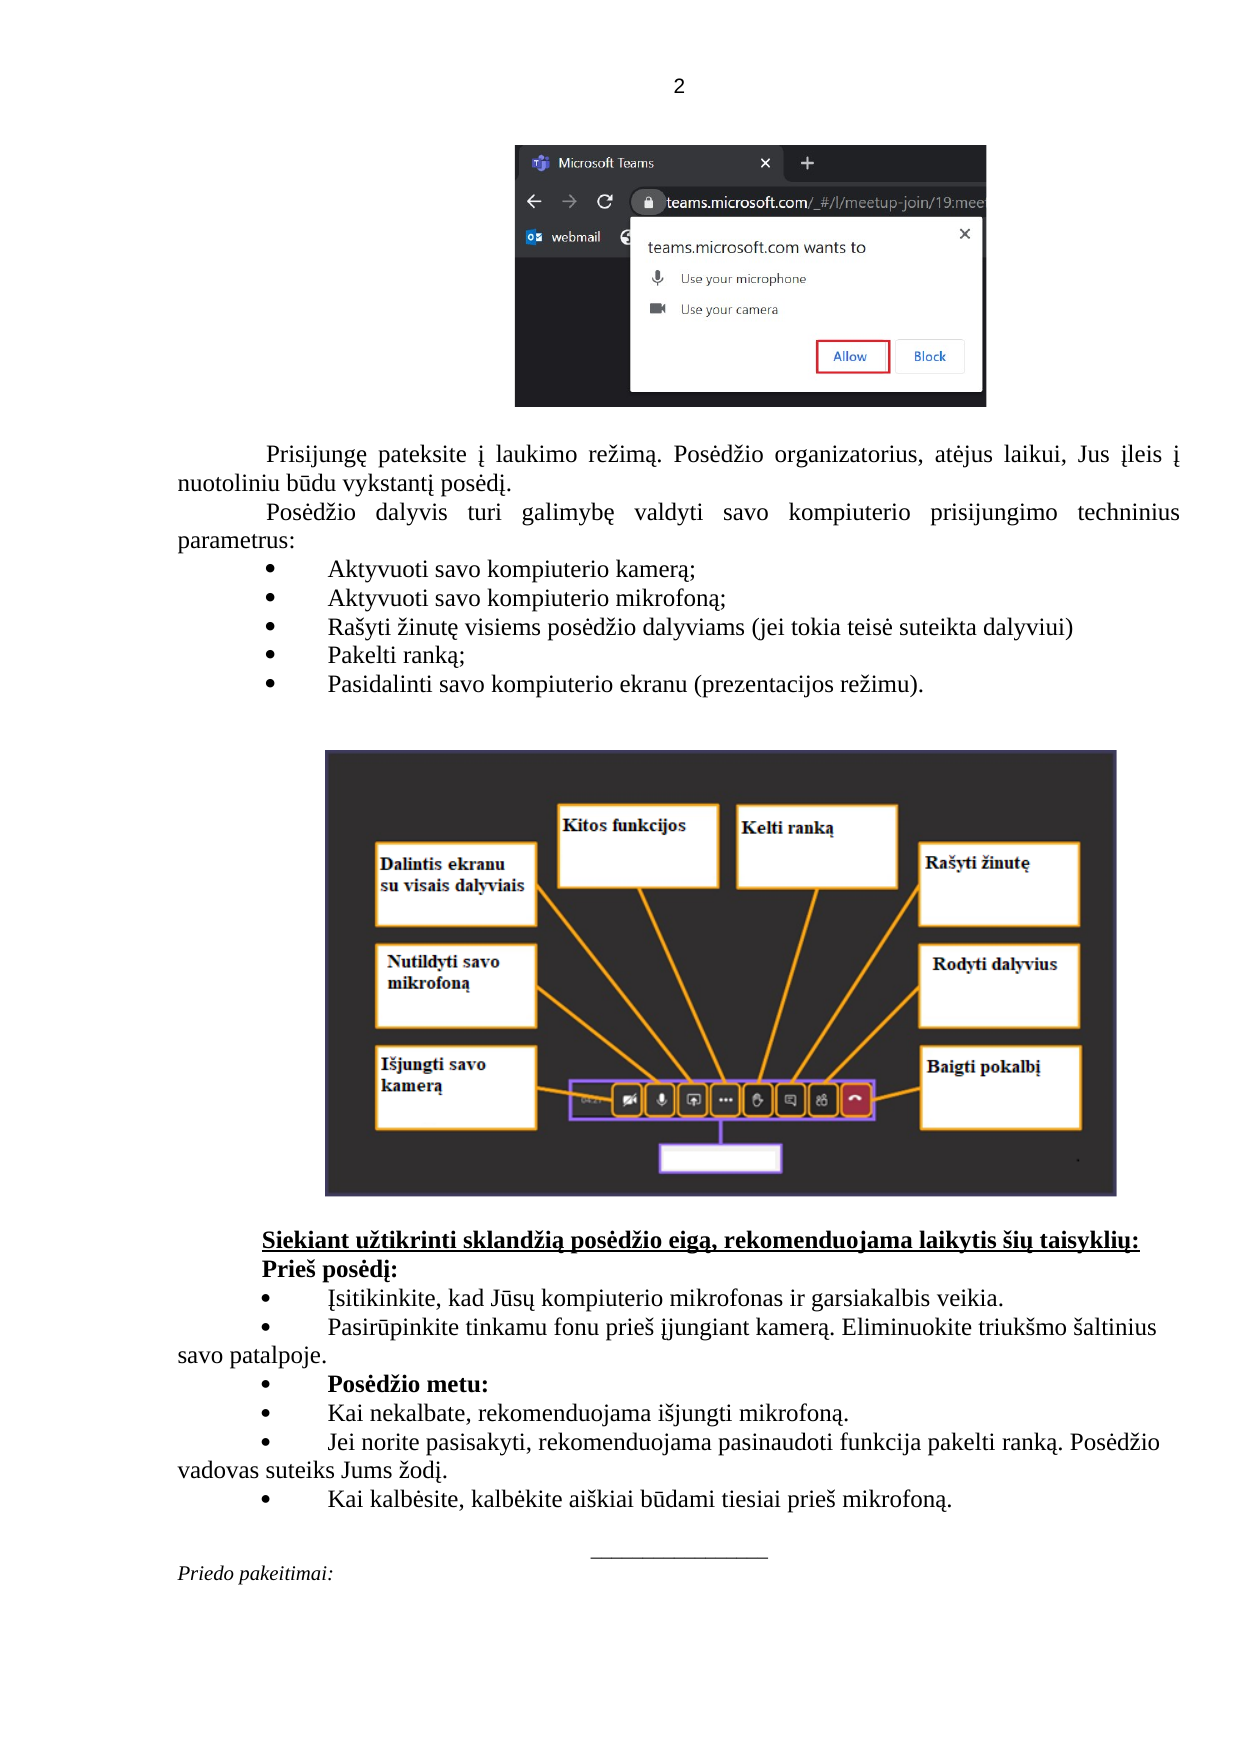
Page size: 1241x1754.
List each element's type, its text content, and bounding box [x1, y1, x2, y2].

text  Kai kalbėsite, kalbėkite aiškiai būdami tiesiai prieš mikrofoną. [177, 1484, 1181, 1513]
text  Įsitikinkite, kad Jūsų kompiuterio mikrofonas ir garsiakalbis veikia. [177, 1283, 1181, 1312]
text  Posėdžio metu: [177, 1369, 1181, 1398]
text Prieš posėdį: [177, 1254, 1181, 1283]
text  Jei norite pasisakyti, rekomenduojama pasinaudoti funkcija pakelti ranką. Posėdžio vadovas suteiks Jums žodį. [177, 1427, 1181, 1484]
text  Pasidalinti savo kompiuterio ekranu (prezentacijos režimu). [177, 669, 1181, 698]
text  Kai nekalbate, rekomenduojama išjungti mikrofoną. [177, 1398, 1181, 1427]
text  Rašyti žinutę visiems posėdžio dalyviams (jei tokia teisė suteikta dalyviui) [177, 612, 1181, 641]
text Siekiant užtikrinti sklandžią posėdžio eigą, rekomenduojama laikytis šių taisyklių: [177, 1225, 1181, 1254]
text  Aktyvuoti savo kompiuterio mikrofoną; [177, 583, 1181, 612]
text Priedo pakeitimai: [177, 1561, 1181, 1585]
text  Pasirūpinkite tinkamu fonu prieš įjungiant kamerą. Eliminuokite triukšmo šaltinius savo patalpoje. [177, 1312, 1181, 1369]
text Prisijungę pateksite į laukimo režimą. Posėdžio organizatorius, atėjus laikui, Jus įleis į nuotoliniu būdu vykstantį posėdį. [177, 439, 1181, 497]
text Posėdžio dalyvis turi galimybę valdyti savo kompiuterio prisijungimo techninius parametrus: [177, 497, 1181, 554]
text  Pakelti ranką; [177, 641, 1181, 669]
text  Aktyvuoti savo kompiuterio kamerą; [177, 554, 1181, 583]
text _________________ [177, 1537, 1181, 1561]
